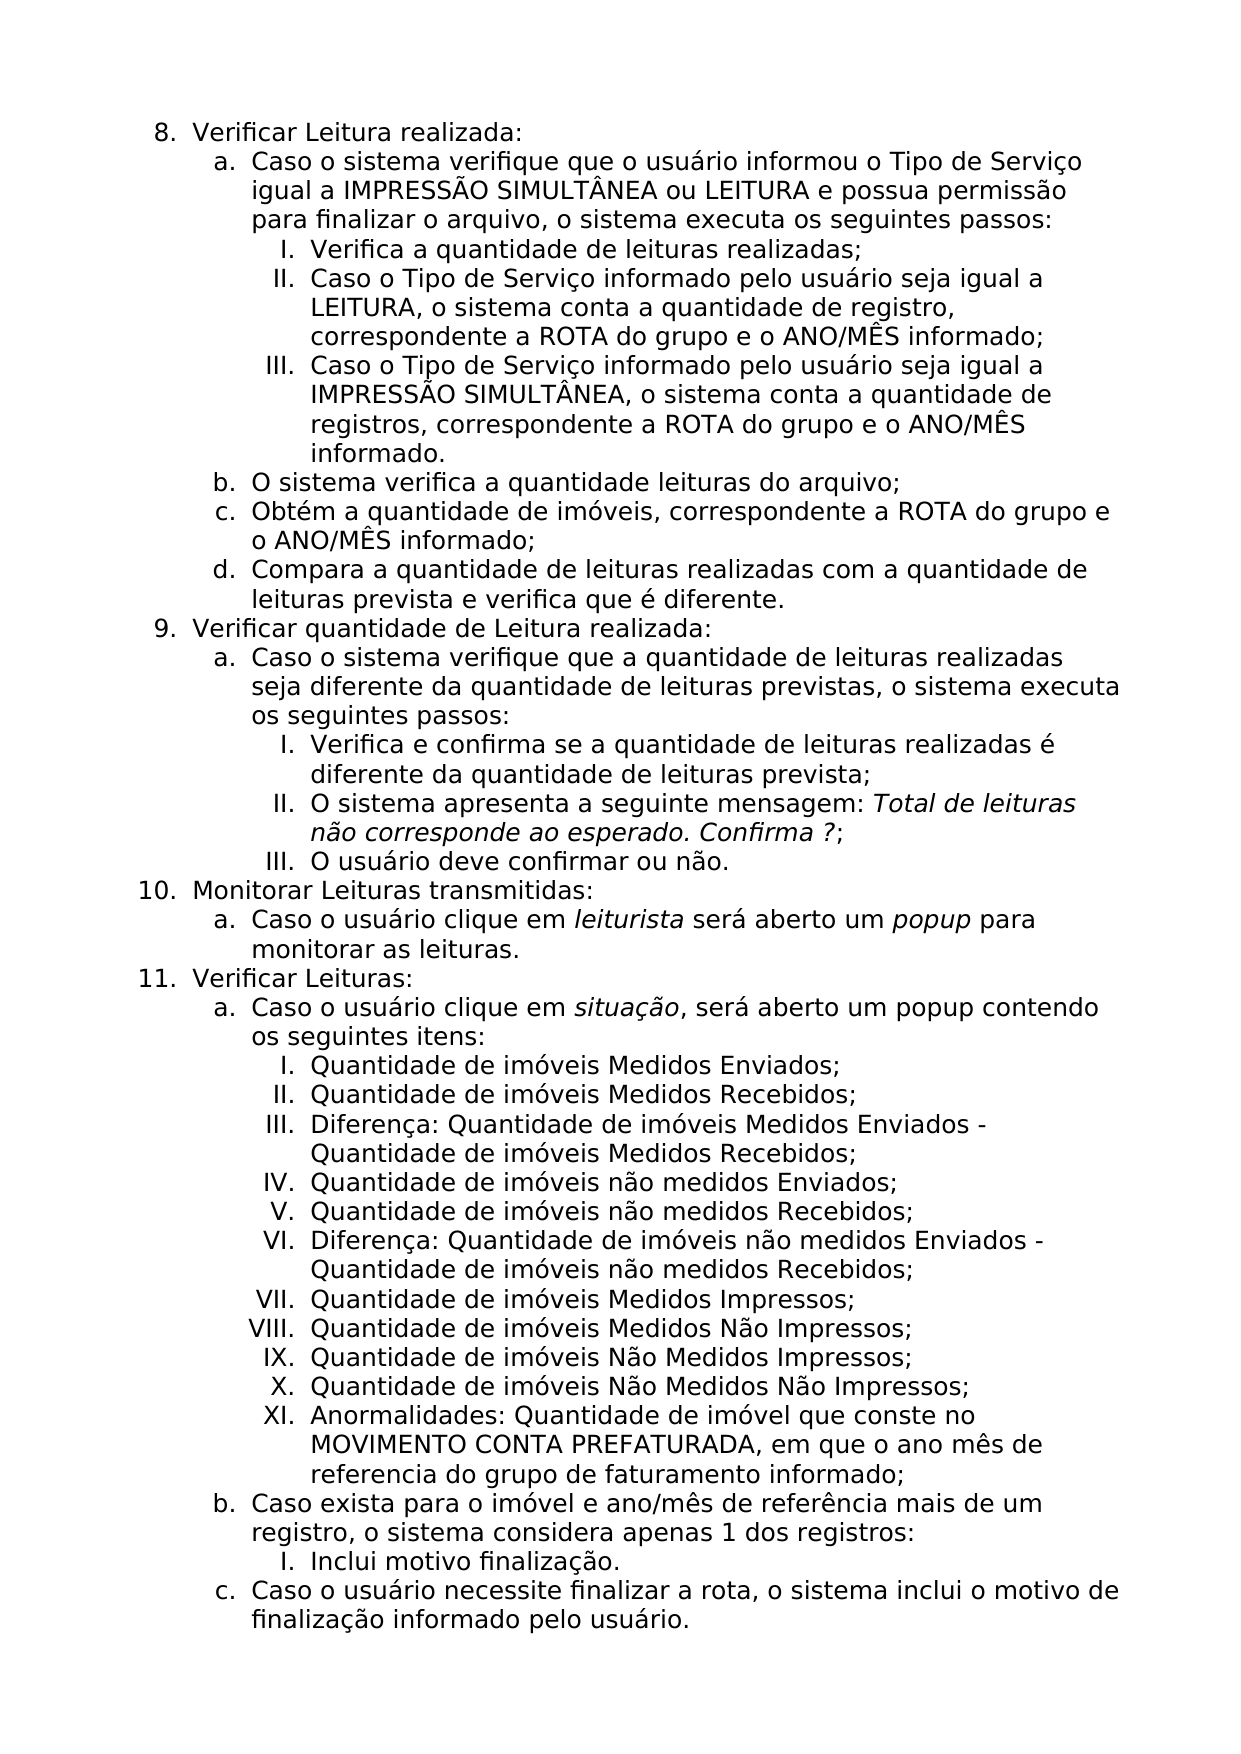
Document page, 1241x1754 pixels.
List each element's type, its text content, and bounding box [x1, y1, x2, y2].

list Compara a quantidade de leituras realizadas com a quantidade de leituras prevista e verifica que é diferente. [236, 556, 1122, 614]
list Verifica e confirma se a quantidade de leituras realizadas é diferente da quantidade de leituras prevista; [295, 731, 1122, 789]
list Quantidade de imóveis não medidos Recebidos; [295, 1197, 1122, 1226]
list O usuário deve confirmar ou não. [295, 847, 1122, 876]
list Caso o sistema verifique que a quantidade de leituras realizadas seja diferente da quantidade de leituras previstas, o sistema executa os seguintes passos: [236, 643, 1122, 731]
list Verificar quantidade de Leitura realizada: [177, 614, 1122, 643]
list Monitorar Leituras transmitidas: [177, 876, 1122, 906]
list Quantidade de imóveis Medidos Enviados; [295, 1051, 1122, 1081]
list Caso o sistema verifique que o usuário informou o Tipo de Serviço igual a IMPRESSÃO SIMULTÂNEA ou LEITURA e possua permissão para finalizar o arquivo, o sistema executa os seguintes passos: [236, 147, 1122, 235]
list Anormalidades: Quantidade de imóvel que conste no MOVIMENTO CONTA PREFATURADA, em que o ano mês de referencia do grupo de faturamento informado; [295, 1401, 1122, 1489]
list Quantidade de imóveis Medidos Impressos; [295, 1285, 1122, 1314]
list Quantidade de imóveis Medidos Recebidos; [295, 1081, 1122, 1110]
list Verifica a quantidade de leituras realizadas; [295, 235, 1122, 264]
list O sistema verifica a quantidade leituras do arquivo; [236, 468, 1122, 497]
list Quantidade de imóveis Não Medidos Não Impressos; [295, 1372, 1122, 1401]
list Quantidade de imóveis Não Medidos Impressos; [295, 1343, 1122, 1372]
list Diferença: Quantidade de imóveis não medidos Enviados - Quantidade de imóveis não medidos Recebidos; [295, 1226, 1122, 1285]
list Caso exista para o imóvel e ano/mês de referência mais de um registro, o sistema considera apenas 1 dos registros: [236, 1489, 1122, 1547]
list Obtém a quantidade de imóveis, correspondente a ROTA do grupo e o ANO/MÊS informado; [236, 497, 1122, 556]
list Verificar Leitura realizada: [177, 118, 1122, 147]
list Caso o Tipo de Serviço informado pelo usuário seja igual a LEITURA, o sistema conta a quantidade de registro, correspondente a ROTA do grupo e o ANO/MÊS informado; [295, 264, 1122, 351]
list Caso o usuário necessite finalizar a rota, o sistema inclui o motivo de finalização informado pelo usuário. [236, 1576, 1122, 1635]
list Quantidade de imóveis não medidos Enviados; [295, 1168, 1122, 1197]
list Quantidade de imóveis Medidos Não Impressos; [295, 1314, 1122, 1343]
list Caso o usuário clique em situação, será aberto um popup contendo os seguintes itens: [236, 993, 1122, 1051]
list Caso o Tipo de Serviço informado pelo usuário seja igual a IMPRESSÃO SIMULTÂNEA, o sistema conta a quantidade de registros, correspondente a ROTA do grupo e o ANO/MÊS informado. [295, 351, 1122, 468]
list Caso o usuário clique em leiturista será aberto um popup para monitorar as leituras. [236, 906, 1122, 964]
list O sistema apresenta a seguinte mensagem: Total de leituras não corresponde ao esperado. Confirma ?; [295, 789, 1122, 847]
list Inclui motivo finalização. [295, 1547, 1122, 1576]
list Verificar Leituras: [177, 964, 1122, 993]
list Diferença: Quantidade de imóveis Medidos Enviados - Quantidade de imóveis Medidos Recebidos; [295, 1110, 1122, 1168]
